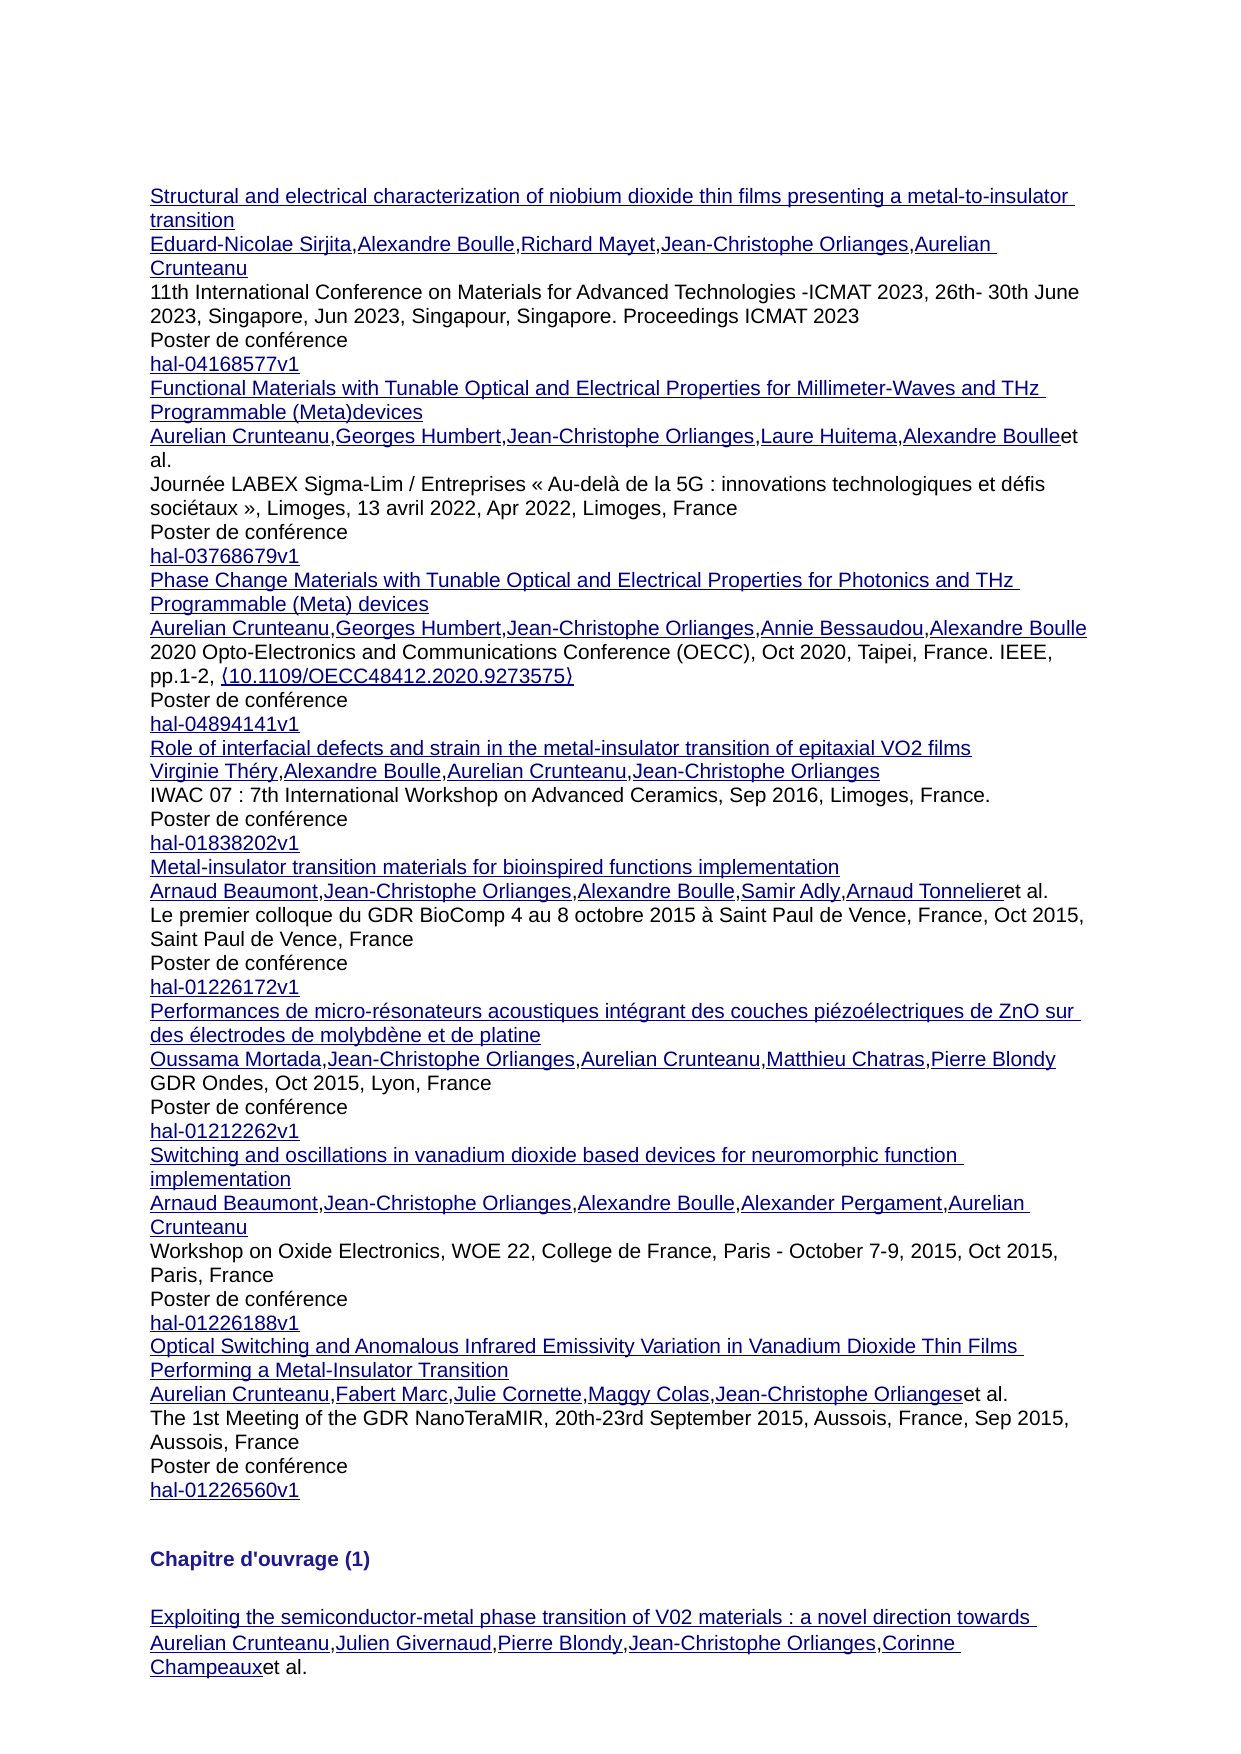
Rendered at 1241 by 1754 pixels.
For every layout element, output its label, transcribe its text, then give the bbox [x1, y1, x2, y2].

table_header Exploiting the semiconductor-metal phase transition of V02 materials : a novel direction towards tuneable devices and systmes for RF-microwave applications Aurelian Crunteanu,Julien Givernaud,Pierre Blondy,Jean-Christophe Orlianges,Corinne Champeauxet al. [150, 1605, 1090, 1679]
table_cell Switching and oscillations in vanadium dioxide based devices for neuromorphic function implementation Arnaud Beaumont,Jean-Christophe Orlianges,Alexandre Boulle,Alexander Pergament,Aurelian Crunteanu Workshop on Oxide Electronics, WOE 22, College de France, Paris - October 7-9, 2015, Oct 2015, Paris, France Poster de conférence hal-01226188v1 [150, 1143, 1090, 1334]
table_cell Phase Change Materials with Tunable Optical and Electrical Properties for Photonics and THz Programmable (Meta) devices Aurelian Crunteanu,Georges Humbert,Jean-Christophe Orlianges,Annie Bessaudou,Alexandre Boulle 2020 Opto-Electronics and Communications Conference (OECC), Oct 2020, Taipei, France. IEEE, pp.1-2, ⟨10.1109/OECC48412.2020.9273575⟩ Poster de conférence hal-04894141v1 [150, 568, 1090, 735]
subtitle Chapitre d'ouvrage (1) [150, 1547, 1090, 1571]
table_cell Role of interfacial defects and strain in the metal-insulator transition of epitaxial VO2 films Virginie Théry,Alexandre Boulle,Aurelian Crunteanu,Jean-Christophe Orlianges IWAC 07 : 7th International Workshop on Advanced Ceramics, Sep 2016, Limoges, France. Poster de conférence hal-01838202v1 [150, 735, 1090, 855]
table_cell Metal-insulator transition materials for bioinspired functions implementation Arnaud Beaumont,Jean-Christophe Orlianges,Alexandre Boulle,Samir Adly,Arnaud Tonnelieret al. Le premier colloque du GDR BioComp 4 au 8 octobre 2015 à Saint Paul de Vence, France, Oct 2015, Saint Paul de Vence, France Poster de conférence hal-01226172v1 [150, 855, 1090, 999]
table_cell Optical Switching and Anomalous Infrared Emissivity Variation in Vanadium Dioxide Thin Films Performing a Metal-Insulator Transition Aurelian Crunteanu,Fabert Marc,Julie Cornette,Maggy Colas,Jean-Christophe Orliangeset al. The 1st Meeting of the GDR NanoTeraMIR, 20th-23rd September 2015, Aussois, France, Sep 2015, Aussois, France Poster de conférence hal-01226560v1 [150, 1334, 1090, 1502]
table_cell Performances de micro-résonateurs acoustiques intégrant des couches piézoélectriques de ZnO sur des électrodes de molybdène et de platine Oussama Mortada,Jean-Christophe Orlianges,Aurelian Crunteanu,Matthieu Chatras,Pierre Blondy GDR Ondes, Oct 2015, Lyon, France Poster de conférence hal-01212262v1 [150, 999, 1090, 1143]
table_header Structural and electrical characterization of niobium dioxide thin films presenting a metal-to-insulator transition Eduard-Nicolae Sirjita,Alexandre Boulle,Richard Mayet,Jean-Christophe Orlianges,Aurelian Crunteanu 11th International Conference on Materials for Advanced Technologies -ICMAT 2023, 26th- 30th June 2023, Singapore, Jun 2023, Singapour, Singapore. Proceedings ICMAT 2023 Poster de conférence hal-04168577v1 [150, 184, 1090, 376]
table_cell Functional Materials with Tunable Optical and Electrical Properties for Millimeter-Waves and THz Programmable (Meta)devices Aurelian Crunteanu,Georges Humbert,Jean-Christophe Orlianges,Laure Huitema,Alexandre Boulleet al. Journée LABEX Sigma-Lim / Entreprises « Au-delà de la 5G : innovations technologiques et défis sociétaux », Limoges, 13 avril 2022, Apr 2022, Limoges, France Poster de conférence hal-03768679v1 [150, 376, 1090, 568]
